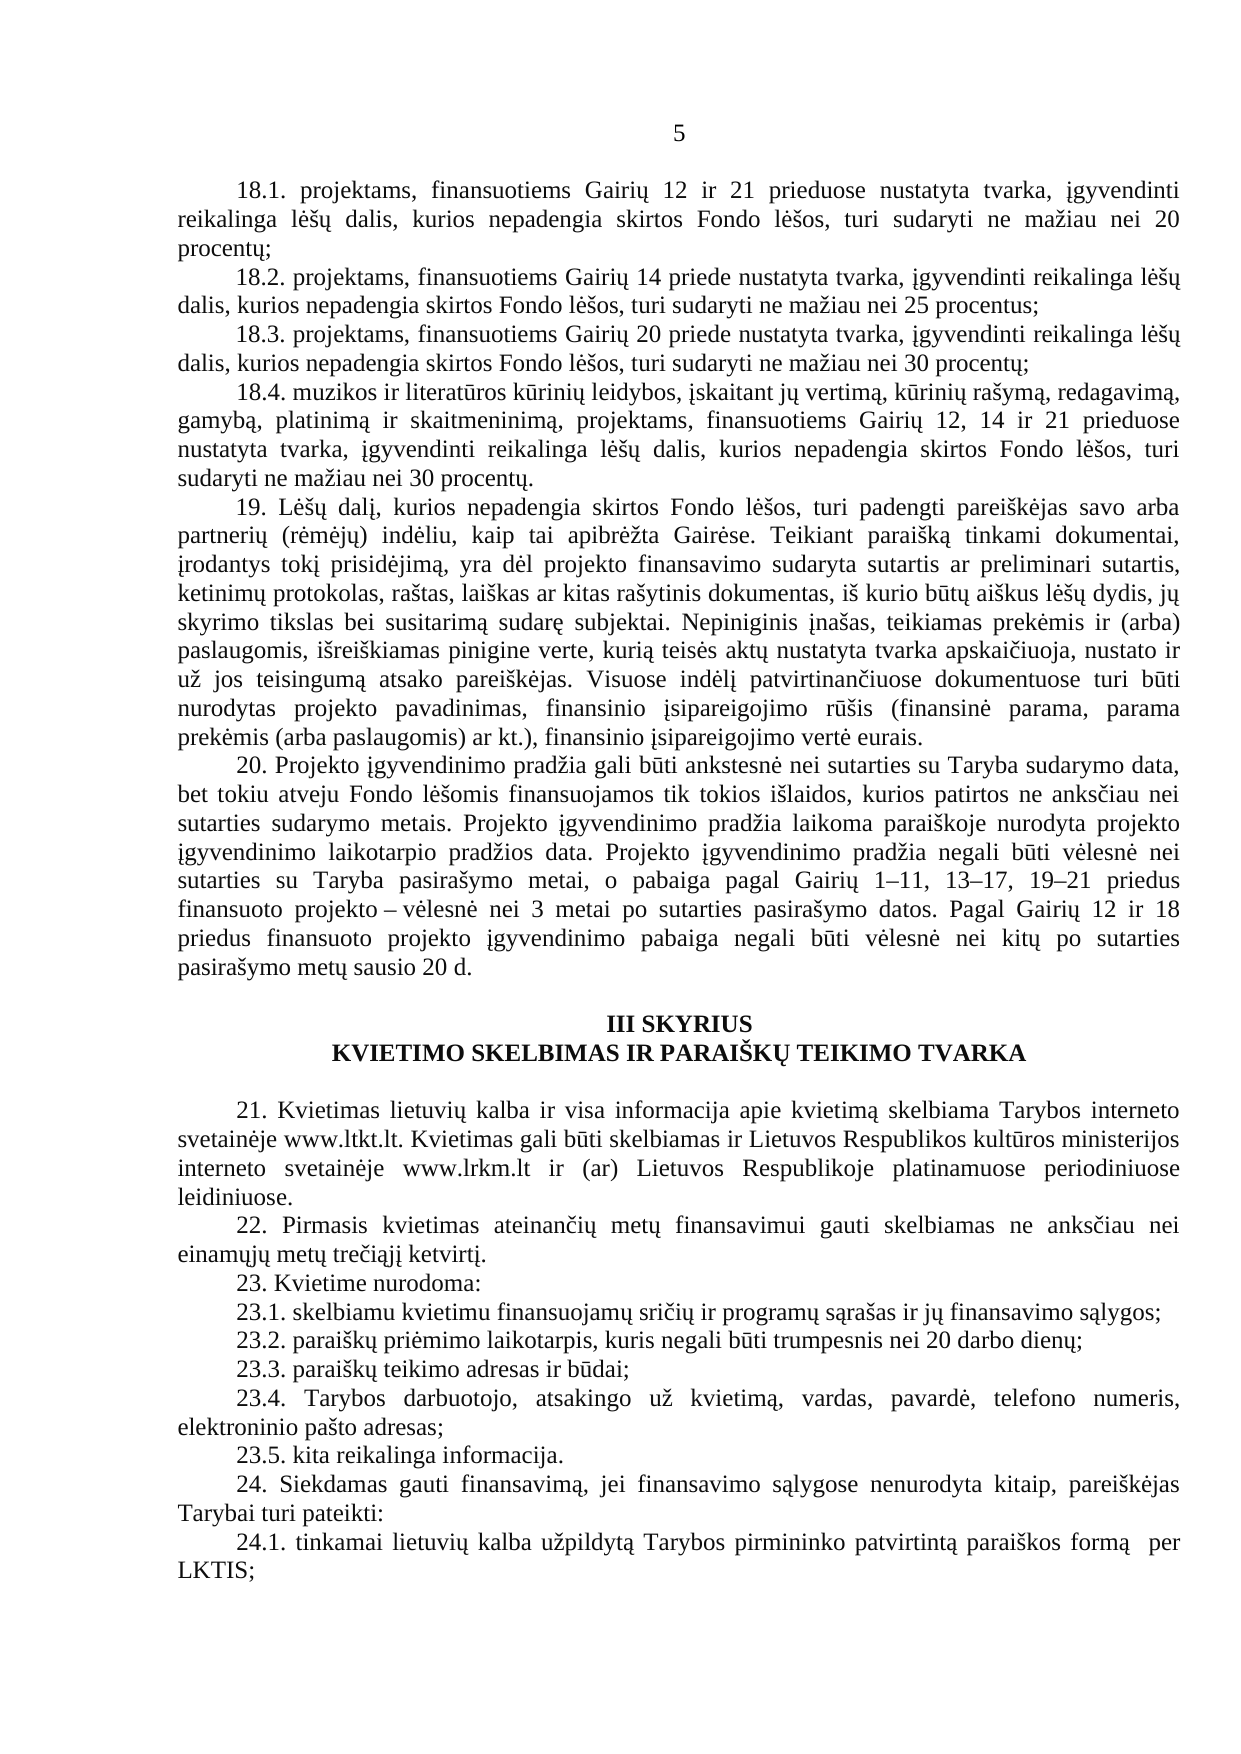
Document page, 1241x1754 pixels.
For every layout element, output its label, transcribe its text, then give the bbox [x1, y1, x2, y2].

text 18.3. projektams, finansuotiems Gairių 20 priede nustatyta tvarka, įgyvendinti reikalinga lėšų dalis, kurios nepadengia skirtos Fondo lėšos, turi sudaryti ne mažiau nei 30 procentų; [177, 319, 1181, 377]
text 21. Kvietimas lietuvių kalba ir visa informacija apie kvietimą skelbiama Tarybos interneto svetainėje www.ltkt.lt. Kvietimas gali būti skelbiamas ir Lietuvos Respublikos kultūros ministerijos interneto svetainėje www.lrkm.lt ir (ar) Lietuvos Respublikoje platinamuose periodiniuose leidiniuose. [177, 1096, 1181, 1211]
text 20. Projekto įgyvendinimo pradžia gali būti ankstesnė nei sutarties su Taryba sudarymo data, bet tokiu atveju Fondo lėšomis finansuojamos tik tokios išlaidos, kurios patirtos ne anksčiau nei sutarties sudarymo metais. Projekto įgyvendinimo pradžia laikoma paraiškoje nurodyta projekto įgyvendinimo laikotarpio pradžios data. Projekto įgyvendinimo pradžia negali būti vėlesnė nei sutarties su Taryba pasirašymo metai, o pabaiga pagal Gairių 1–11, 13–17, 19–21 priedus finansuoto projekto – vėlesnė nei 3 metai po sutarties pasirašymo datos. Pagal Gairių 12 ir 18 priedus finansuoto projekto įgyvendinimo pabaiga negali būti vėlesnė nei kitų po sutarties pasirašymo metų sausio 20 d. [177, 751, 1181, 981]
text 23. Kvietime nurodoma: [177, 1268, 1181, 1297]
text 24. Siekdamas gauti finansavimą, jei finansavimo sąlygose nenurodyta kitaip, pareiškėjas Tarybai turi pateikti: [177, 1469, 1181, 1527]
text 18.2. projektams, finansuotiems Gairių 14 priede nustatyta tvarka, įgyvendinti reikalinga lėšų dalis, kurios nepadengia skirtos Fondo lėšos, turi sudaryti ne mažiau nei 25 procentus; [177, 262, 1181, 319]
text 23.1. skelbiamu kvietimu finansuojamų sričių ir programų sąrašas ir jų finansavimo sąlygos; [177, 1297, 1181, 1326]
text 22. Pirmasis kvietimas ateinančių metų finansavimui gauti skelbiamas ne anksčiau nei einamųjų metų trečiąjį ketvirtį. [177, 1211, 1181, 1268]
text 23.2. paraiškų priėmimo laikotarpis, kuris negali būti trumpesnis nei 20 darbo dienų; [177, 1326, 1181, 1354]
text 19. Lėšų dalį, kurios nepadengia skirtos Fondo lėšos, turi padengti pareiškėjas savo arba partnerių (rėmėjų) indėliu, kaip tai apibrėžta Gairėse. Teikiant paraišką tinkami dokumentai, įrodantys tokį prisidėjimą, yra dėl projekto finansavimo sudaryta sutartis ar preliminari sutartis, ketinimų protokolas, raštas, laiškas ar kitas rašytinis dokumentas, iš kurio būtų aiškus lėšų dydis, jų skyrimo tikslas bei susitarimą sudarę subjektai. Nepiniginis įnašas, teikiamas prekėmis ir (arba) paslaugomis, išreiškiamas pinigine verte, kurią teisės aktų nustatyta tvarka apskaičiuoja, nustato ir už jos teisingumą atsako pareiškėjas. Visuose indėlį patvirtinančiuose dokumentuose turi būti nurodytas projekto pavadinimas, finansinio įsipareigojimo rūšis (finansinė parama, parama prekėmis (arba paslaugomis) ar kt.), finansinio įsipareigojimo vertė eurais. [177, 492, 1181, 751]
text 24.1. tinkamai lietuvių kalba užpildytą Tarybos pirmininko patvirtintą paraiškos formą per LKTIS; [177, 1527, 1181, 1584]
text KVIETIMO SKELBIMAS IR PARAIŠKŲ TEIKIMO TVARKA [177, 1038, 1181, 1067]
text 18.1. projektams, finansuotiems Gairių 12 ir 21 prieduose nustatyta tvarka, įgyvendinti reikalinga lėšų dalis, kurios nepadengia skirtos Fondo lėšos, turi sudaryti ne mažiau nei 20 procentų; [177, 176, 1181, 262]
text 18.4. muzikos ir literatūros kūrinių leidybos, įskaitant jų vertimą, kūrinių rašymą, redagavimą, gamybą, platinimą ir skaitmeninimą, projektams, finansuotiems Gairių 12, 14 ir 21 prieduose nustatyta tvarka, įgyvendinti reikalinga lėšų dalis, kurios nepadengia skirtos Fondo lėšos, turi sudaryti ne mažiau nei 30 procentų. [177, 377, 1181, 492]
text 23.5. kita reikalinga informacija. [177, 1441, 1181, 1469]
text 23.3. paraiškų teikimo adresas ir būdai; [177, 1354, 1181, 1383]
text III SKYRIUS [177, 1009, 1181, 1038]
text 23.4. Tarybos darbuotojo, atsakingo už kvietimą, vardas, pavardė, telefono numeris, elektroninio pašto adresas; [177, 1383, 1181, 1441]
